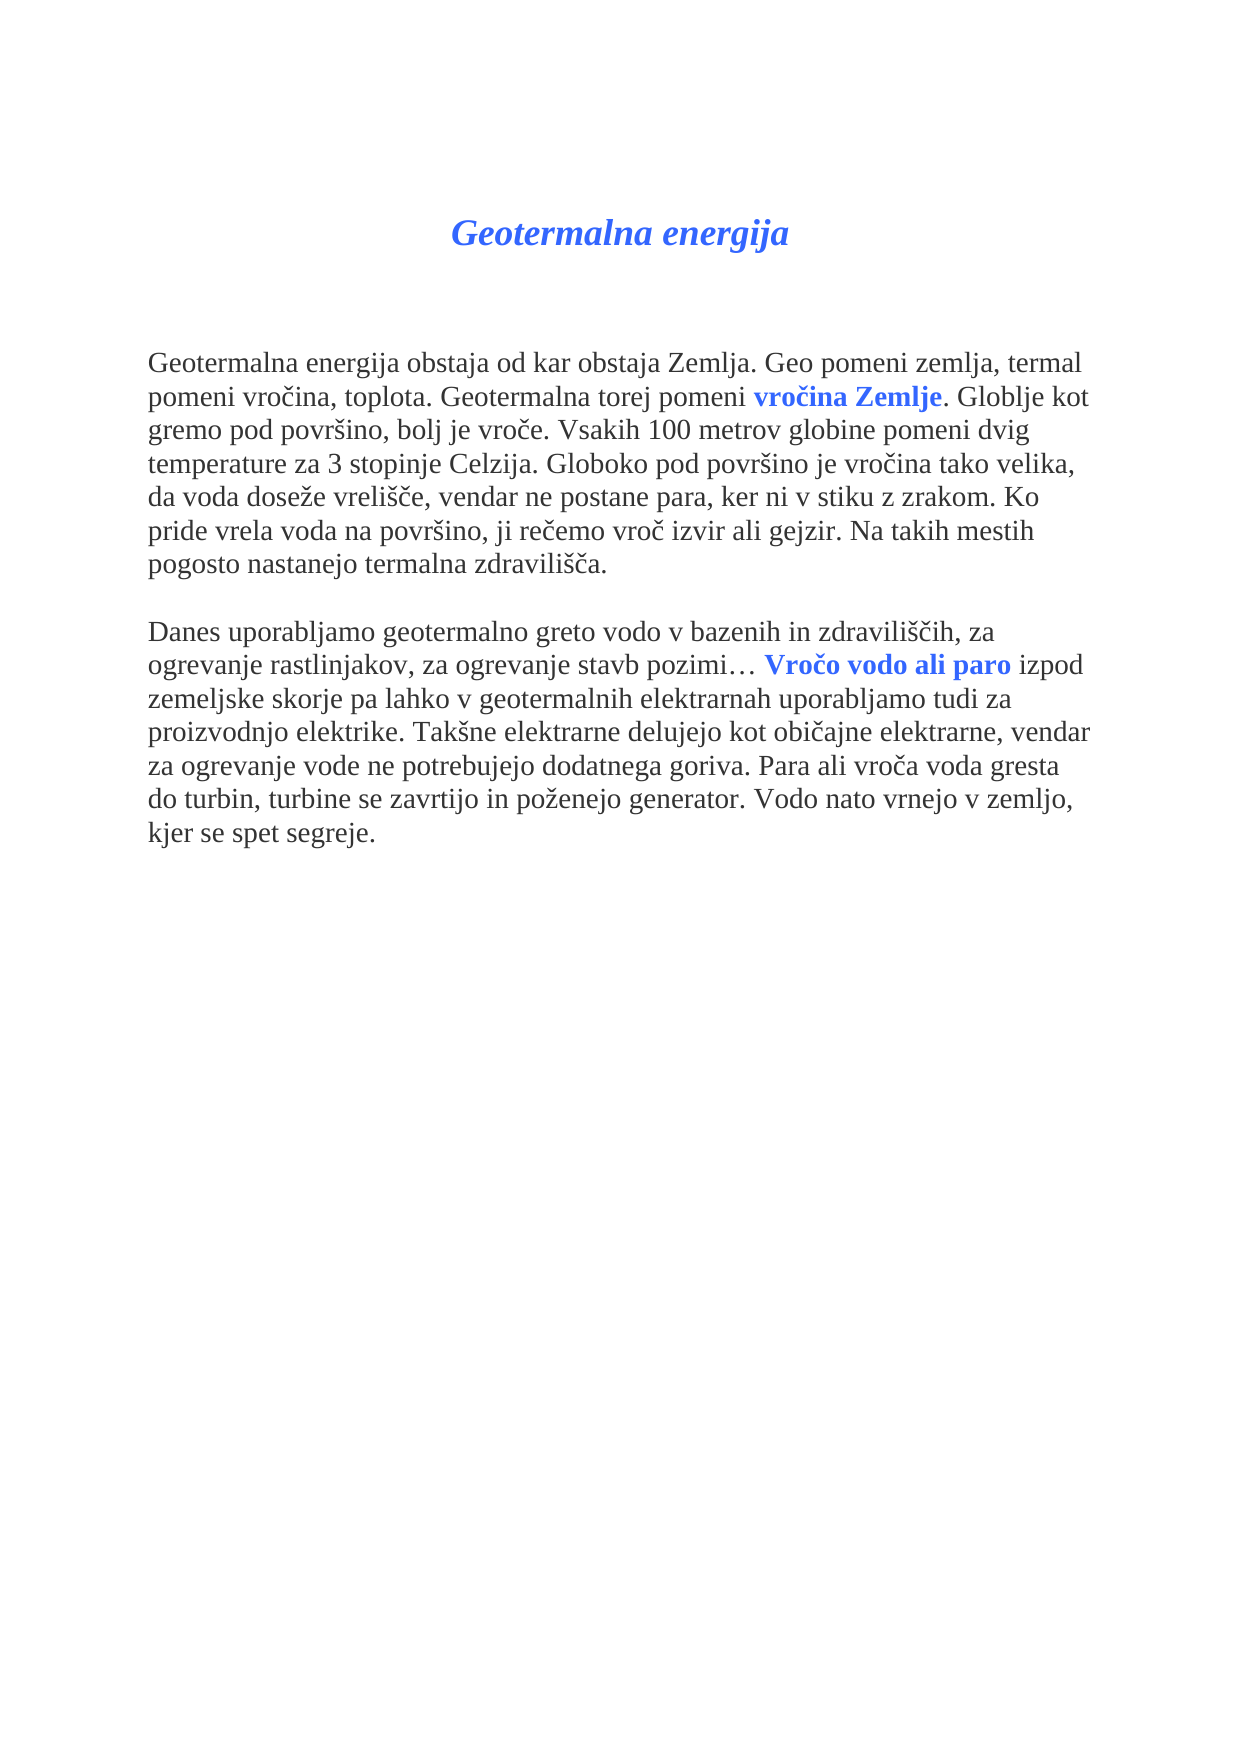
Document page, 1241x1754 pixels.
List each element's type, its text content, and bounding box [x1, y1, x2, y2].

text Geotermalna energija [148, 210, 1093, 253]
text Geotermalna energija obstaja od kar obstaja Zemlja. Geo pomeni zemlja, termal pomeni vročina, toplota. Geotermalna torej pomeni vročina Zemlje. Globlje kot gremo pod površino, bolj je vroče. Vsakih 100 metrov globine pomeni dvig temperature za 3 stopinje Celzija. Globoko pod površino je vročina tako velika, da voda doseže vrelišče, vendar ne postane para, ker ni v stiku z zrakom. Ko pride vrela voda na površino, ji rečemo vroč izvir ali gejzir. Na takih mestih pogosto nastanejo termalna zdravilišča. Danes uporabljamo geotermalno greto vodo v bazenih in zdraviliščih, za ogrevanje rastlinjakov, za ogrevanje stavb pozimi… Vročo vodo ali paro izpod zemeljske skorje pa lahko v geotermalnih elektrarnah uporabljamo tudi za proizvodnjo elektrike. Takšne elektrarne delujejo kot običajne elektrarne, vendar za ogrevanje vode ne potrebujejo dodatnega goriva. Para ali vroča voda gresta do turbin, turbine se zavrtijo in poženejo generator. Vodo nato vrnejo v zemljo, kjer se spet segreje. [148, 345, 1093, 848]
